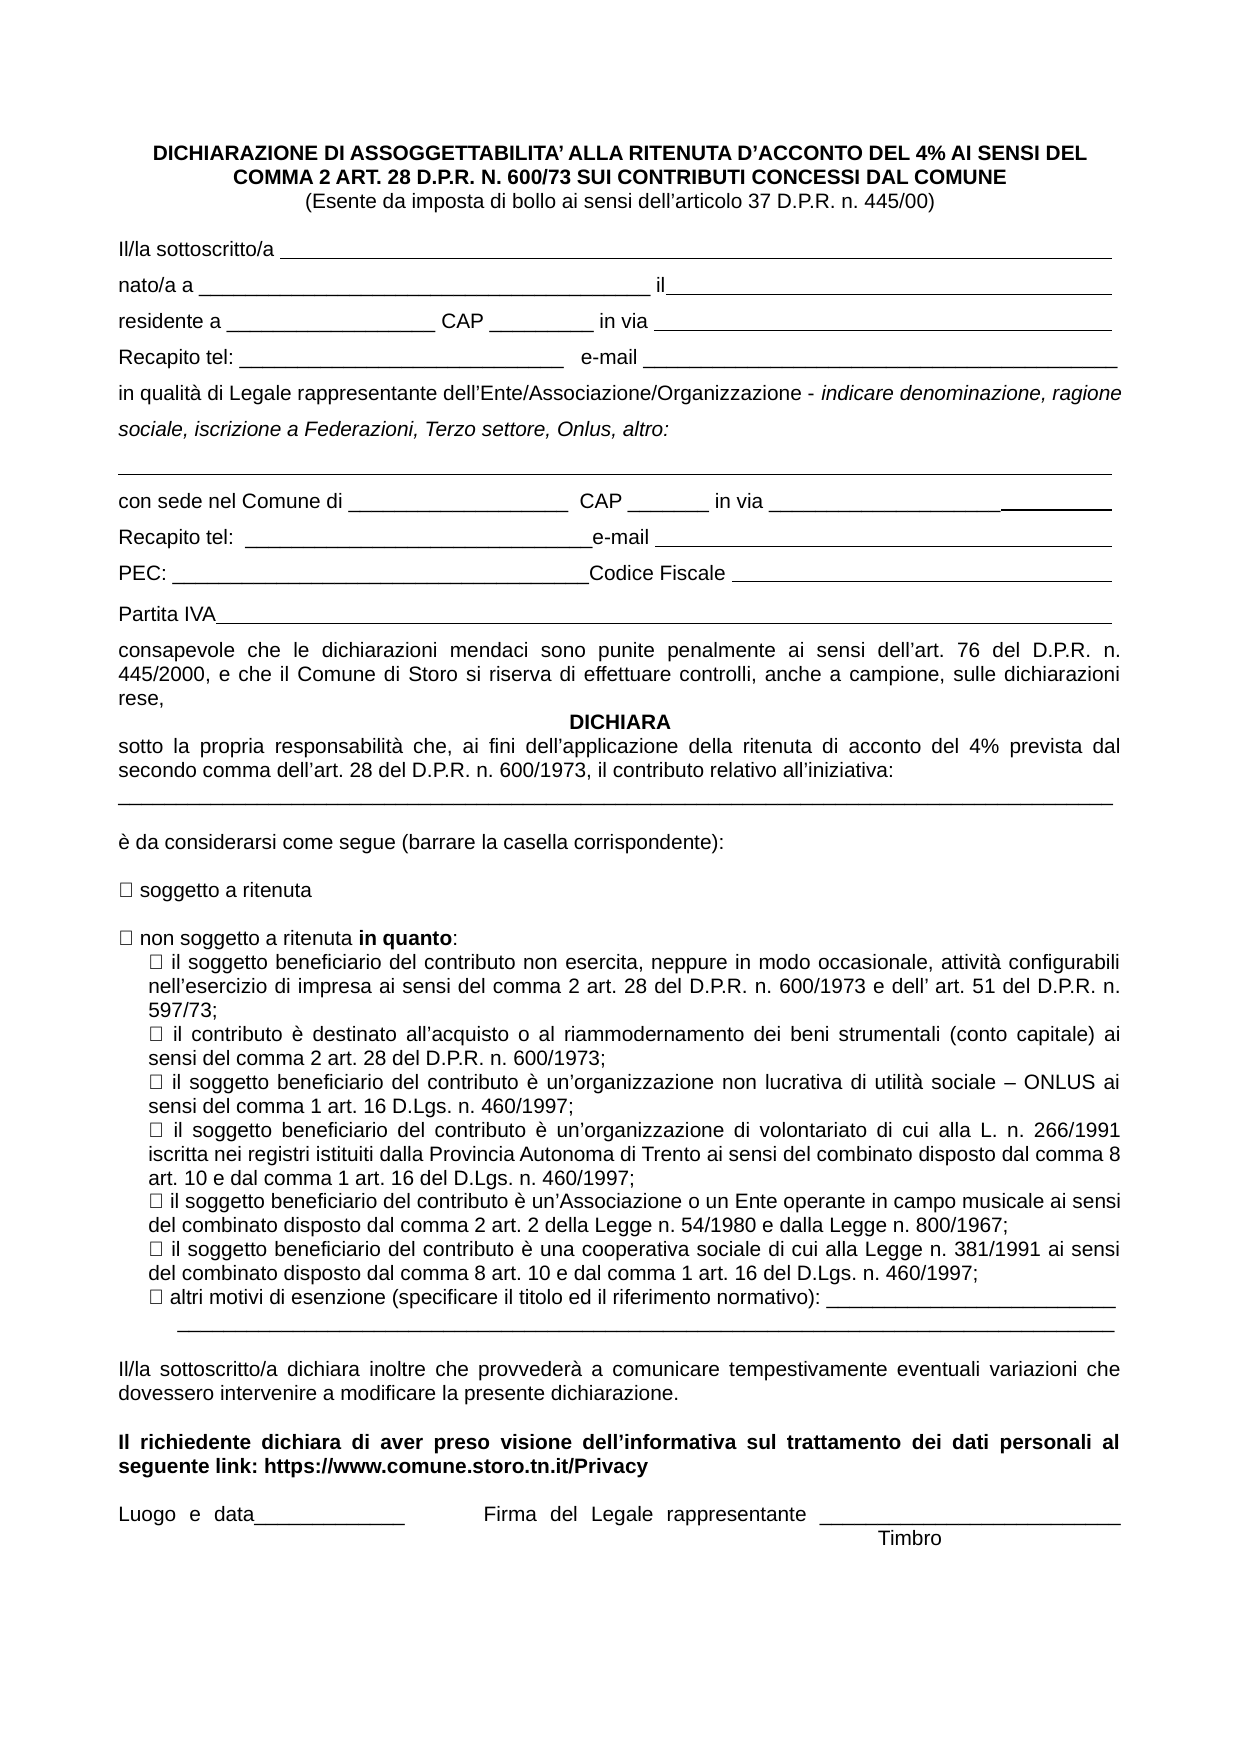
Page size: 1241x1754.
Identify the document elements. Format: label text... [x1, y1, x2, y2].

text Recapito tel: ____________________________ e-mail _________________________________________ [118, 345, 1122, 369]
text Recapito tel: ______________________________e-mail [118, 524, 1122, 548]
text 􀀀 il soggetto beneficiario del contributo è un’Associazione o un Ente operante in campo musicale ai sensi del combinato disposto dal comma 2 art. 2 della Legge n. 54/1980 e dalla Legge n. 800/1967; [148, 1189, 1122, 1237]
text Partita IVA [118, 602, 1122, 626]
text nato/a a _______________________________________ il [118, 273, 1122, 297]
text residente a __________________ CAP _________ in via [118, 309, 1122, 333]
text DICHIARA [118, 710, 1122, 734]
text 􀀀 il contributo è destinato all’acquisto o al riammodernamento dei beni strumentali (conto capitale) ai sensi del comma 2 art. 28 del D.P.R. n. 600/1973; [148, 1022, 1122, 1069]
text 􀀀 non soggetto a ritenuta in quanto: [118, 926, 1122, 950]
text ______________________________________________________________________________________ [118, 782, 1122, 806]
text (Esente da imposta di bollo ai sensi dell’articolo 37 D.P.R. n. 445/00) [118, 189, 1122, 213]
text Luogo e data_____________ Firma del Legale rappresentante __________________________ Timbro [118, 1502, 1122, 1550]
text sotto la propria responsabilità che, ai fini dell’applicazione della ritenuta di acconto del 4% prevista dal secondo comma dell’art. 28 del D.P.R. n. 600/1973, il contributo relativo all’iniziativa: [118, 734, 1122, 782]
text 􀀀 altri motivi di esenzione (specificare il titolo ed il riferimento normativo): _________________________ [148, 1285, 1122, 1309]
text PEC: ____________________________________Codice Fiscale [118, 560, 1122, 584]
text Il richiedente dichiara di aver preso visione dell’informativa sul trattamento dei dati personali al seguente link: https://www.comune.storo.tn.it/Privacy [118, 1430, 1122, 1478]
text _________________________________________________________________________________ [177, 1309, 1122, 1333]
text 􀀀 il soggetto beneficiario del contributo è un’organizzazione non lucrativa di utilità sociale – ONLUS ai sensi del comma 1 art. 16 D.Lgs. n. 460/1997; [148, 1069, 1122, 1117]
text in qualità di Legale rappresentante dell’Ente/Associazione/Organizzazione - indicare denominazione, ragione sociale, iscrizione a Federazioni, Terzo settore, Onlus, altro: [118, 381, 1122, 441]
text con sede nel Comune di ___________________ CAP _______ in via ____________________ [118, 488, 1122, 512]
text 􀀀 il soggetto beneficiario del contributo è un’organizzazione di volontariato di cui alla L. n. 266/1991 iscritta nei registri istituiti dalla Provincia Autonoma di Trento ai sensi del combinato disposto dal comma 8 art. 10 e dal comma 1 art. 16 del D.Lgs. n. 460/1997; [148, 1117, 1122, 1189]
text 􀀀 soggetto a ritenuta [118, 878, 1122, 902]
text Il/la sottoscritto/a [118, 237, 1122, 261]
text 􀀀 il soggetto beneficiario del contributo è una cooperativa sociale di cui alla Legge n. 381/1991 ai sensi del combinato disposto dal comma 8 art. 10 e dal comma 1 art. 16 del D.Lgs. n. 460/1997; [148, 1237, 1122, 1285]
text consapevole che le dichiarazioni mendaci sono punite penalmente ai sensi dell’art. 76 del D.P.R. n. 445/2000, e che il Comune di Storo si riserva di effettuare controlli, anche a campione, sulle dichiarazioni rese, [118, 638, 1122, 710]
text è da considerarsi come segue (barrare la casella corrispondente): [118, 830, 1122, 854]
text DICHIARAZIONE DI ASSOGGETTABILITA’ ALLA RITENUTA D’ACCONTO DEL 4% AI SENSI DEL COMMA 2 ART. 28 D.P.R. N. 600/73 SUI CONTRIBUTI CONCESSI DAL COMUNE [118, 141, 1122, 189]
text Il/la sottoscritto/a dichiara inoltre che provvederà a comunicare tempestivamente eventuali variazioni che dovessero intervenire a modificare la presente dichiarazione. [118, 1357, 1122, 1405]
text 􀀀 il soggetto beneficiario del contributo non esercita, neppure in modo occasionale, attività configurabili nell’esercizio di impresa ai sensi del comma 2 art. 28 del D.P.R. n. 600/1973 e dell’ art. 51 del D.P.R. n. 597/73; [148, 950, 1122, 1022]
